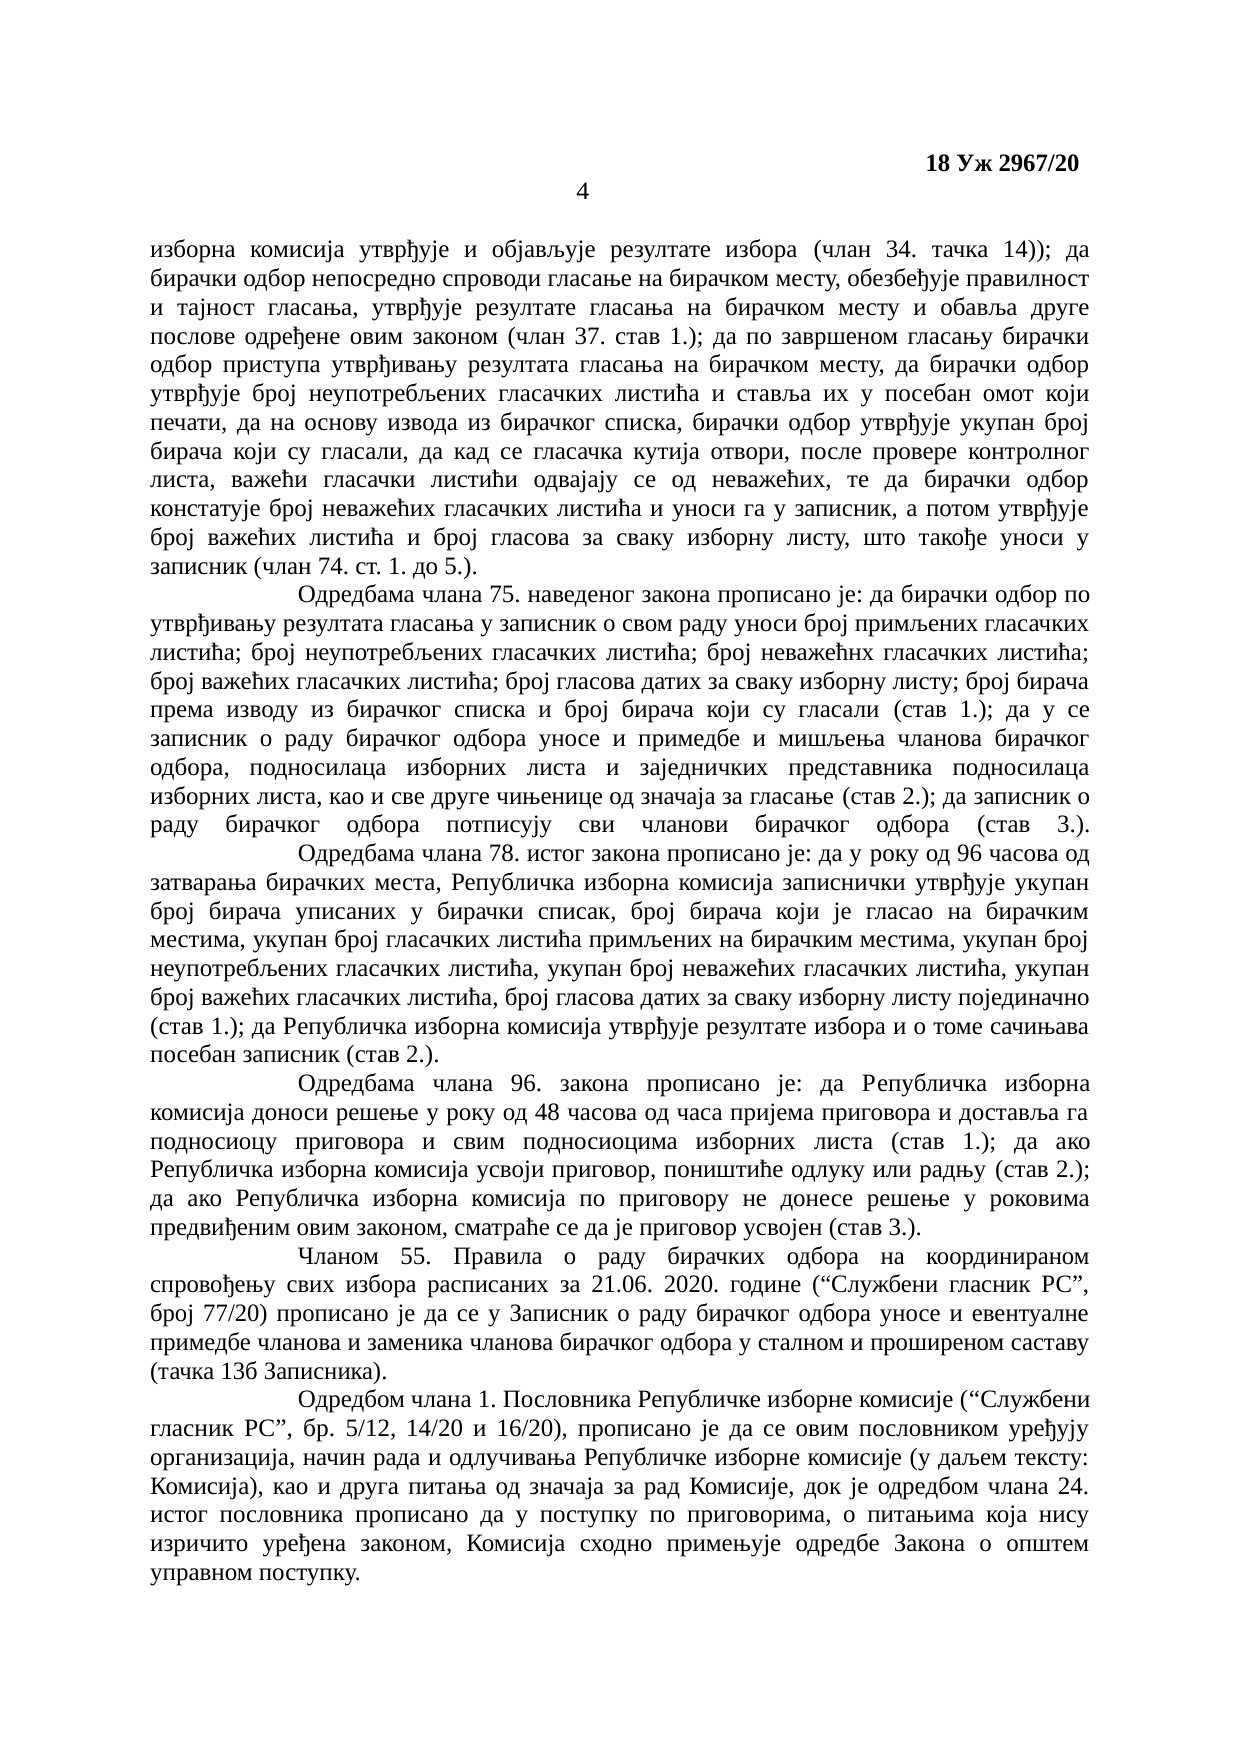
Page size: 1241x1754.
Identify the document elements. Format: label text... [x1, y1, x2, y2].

text Одредбама члана 75. наведеног закона прописано је: да бирачки одбор по утврђивању резултата гласања у записник о свом раду уноси број примљених гласачких листића; број неупотребљених гласачких листића; број неважећнх гласачких листића; број важећих гласачких листића; број гласова датих за сваку изборну листу; број бирача према изводу из бирачког списка и број бирача који су гласали (став 1.); да у се записник о раду бирачког одбора уносе и примедбе и мишљења чланова бирачког одбора, подносилаца изборних листа и заједничких представника подносилаца изборних листа, као и све друге чињенице од значаја за гласање (став 2.); да записник о раду бирачког одбора потписују сви чланови бирачког одбора (став 3.). Одредбама члана 78. истог закона прописано је: да у року од 96 часова од затварања бирачких места, Републичка изборна комисија записнички утврђује укупан број бирача уписаних у бирачки списак, број бирача који је гласао на бирачким местима, укупан број гласачких листића примљених на бирачким местима, укупан број неупотребљених гласачких листића, укупан број неважећих гласачких листића, укупан број важећих гласачких листића, број гласова датих за сваку изборну листу појединачно (став 1.); да Републичка изборна комисија утврђује резултате избора и о томе сачињава посебан записник (став 2.). [150, 579, 1090, 1068]
text Одредбом члана 1. Пословника Републичке изборне комисије (“Службени гласник РС”, бр. 5/12, 14/20 и 16/20), прописано је да се овим пословником уређују организација, начин рада и одлучивања Републичке изборне комисије (у даљем тексту: Комисија), као и друга питања од значаја за рад Комисије, док је одредбом члана 24. истог пословника прописано да у поступку по приговорима, о питањима која нису изричито уређена законом, Комисија сходно примењује одредбе Закона о општем управном поступку. [150, 1384, 1090, 1586]
text Чланом 55. Правила о раду бирачких одбора на координираном спровођењу свих избора расписаних за 21.06. 2020. године (“Службени гласник РС”, број 77/20) прописано је да се у Записник о раду бирачког одбора уносе и евентуалне примедбе чланова и заменика чланова бирачког одбора у сталном и проширеном саставу (тачка 13б Записника). [150, 1241, 1090, 1384]
text Одредбама члана 96. закона прописано је: да Републичка изборна комисија доноси решење у року од 48 часова од часа пријема приговора и доставља га подносиоцу приговора и свим подносиоцима изборних листа (став 1.); да ако Републичка изборна комисија усвоји приговор, поништиће одлуку или радњу (став 2.); да ако Републичка изборна комисија по приговору не донесе решење у роковима предвиђеним овим законом, сматраће се да је приговор усвојен (став 3.). [150, 1068, 1090, 1241]
text изборна комисија утврђује и објављује резултате избора (члан 34. тачка 14)); да бирачки одбор непосредно спроводи гласање на бирачком месту, обезбеђује правилност и тајност гласања, утврђује резултате гласања на бирачком месту и обавља друге послове одређене овим законом (члан 37. став 1.); да по завршеном гласању бирачки одбор приступа утврђивању резултата гласања на бирачком месту, да бирачки одбор утврђује број неупотребљених гласачких листића и ставља их у посебан омот који печати, да на основу извода из бирачког списка, бирачки одбор утврђује укупан број бирача који су гласали, да кад се гласачка кутија отвори, после провере контролног листа, важећи гласачки листићи одвајају се од неважећих, те да бирачки одбор констатује број неважећих гласачких листића и уноси га у записник, а потом утврђује број важећих листића и број гласова за сваку изборну листу, што такође уноси у записник (члан 74. ст. 1. до 5.). [150, 234, 1090, 579]
